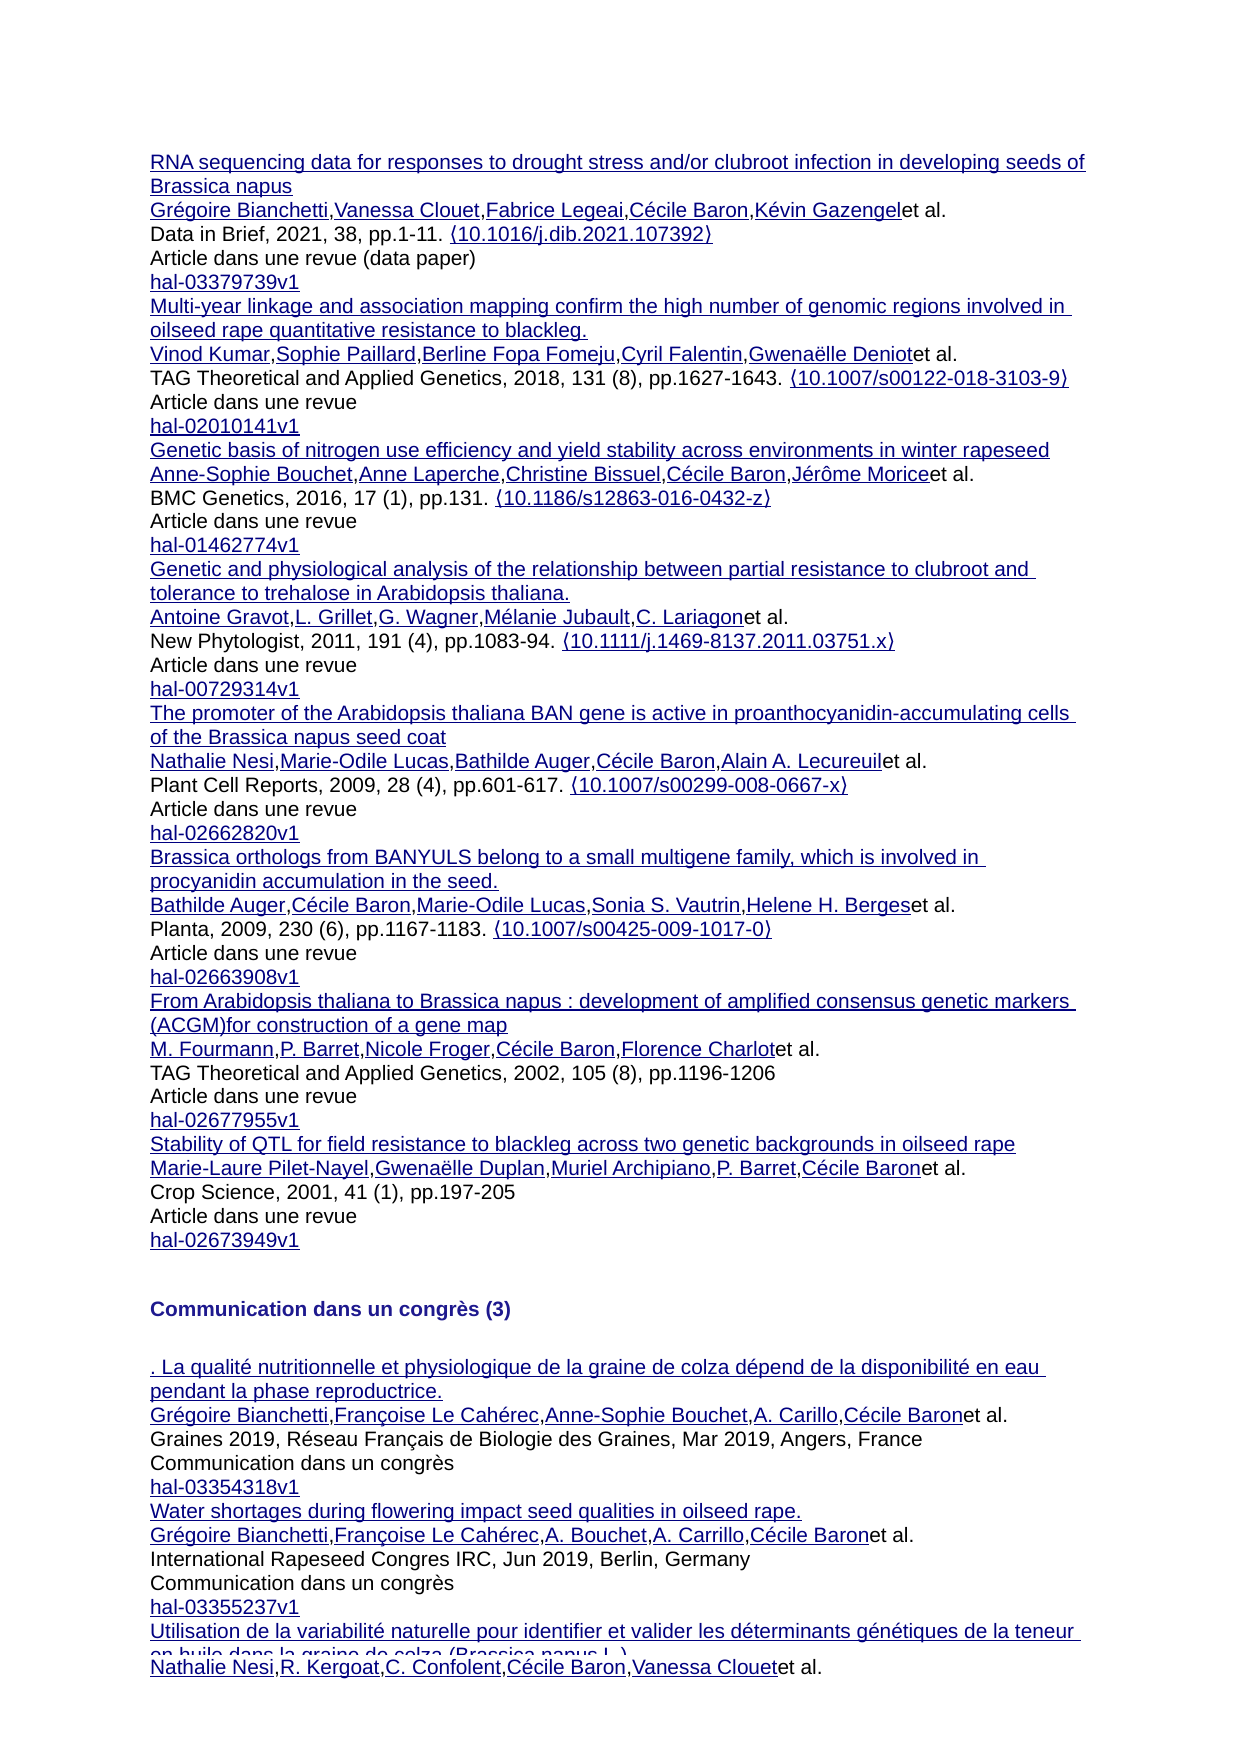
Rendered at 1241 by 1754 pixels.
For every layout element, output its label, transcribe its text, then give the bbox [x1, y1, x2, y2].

table_cell Genetic basis of nitrogen use efficiency and yield stability across environments in winter rapeseed Anne-Sophie Bouchet,Anne Laperche,Christine Bissuel,Cécile Baron,Jérôme Moriceet al. BMC Genetics, 2016, 17 (1), pp.131. ⟨10.1186/s12863-016-0432-z⟩ Article dans une revue hal-01462774v1 [150, 438, 1090, 557]
table_cell The promoter of the Arabidopsis thaliana BAN gene is active in proanthocyanidin-accumulating cells of the Brassica napus seed coat Nathalie Nesi,Marie-Odile Lucas,Bathilde Auger,Cécile Baron,Alain A. Lecureuilet al. Plant Cell Reports, 2009, 28 (4), pp.601-617. ⟨10.1007/s00299-008-0667-x⟩ Article dans une revue hal-02662820v1 [150, 701, 1090, 845]
table_cell Genetic and physiological analysis of the relationship between partial resistance to clubroot and tolerance to trehalose in Arabidopsis thaliana. Antoine Gravot,L. Grillet,G. Wagner,Mélanie Jubault,C. Lariagonet al. New Phytologist, 2011, 191 (4), pp.1083-94. ⟨10.1111/j.1469-8137.2011.03751.x⟩ Article dans une revue hal-00729314v1 [150, 557, 1090, 701]
table_cell Multi-year linkage and association mapping confirm the high number of genomic regions involved in oilseed rape quantitative resistance to blackleg. Vinod Kumar,Sophie Paillard,Berline Fopa Fomeju,Cyril Falentin,Gwenaëlle Deniotet al. TAG Theoretical and Applied Genetics, 2018, 131 (8), pp.1627-1643. ⟨10.1007/s00122-018-3103-9⟩ Article dans une revue hal-02010141v1 [150, 294, 1090, 437]
table_cell Utilisation de la variabilité naturelle pour identifier et valider les déterminants génétiques de la teneur en huile dans la graine de colza (Brassica napus L.) Nathalie Nesi,R. Kergoat,C. Confolent,Cécile Baron,Vanessa Clouetet al. [150, 1619, 1090, 1679]
table_cell Stability of QTL for field resistance to blackleg across two genetic backgrounds in oilseed rape Marie-Laure Pilet-Nayel,Gwenaëlle Duplan,Muriel Archipiano,P. Barret,Cécile Baronet al. Crop Science, 2001, 41 (1), pp.197-205 Article dans une revue hal-02673949v1 [150, 1132, 1090, 1252]
table_cell Water shortages during flowering impact seed qualities in oilseed rape. Grégoire Bianchetti,Françoise Le Cahérec,A. Bouchet,A. Carrillo,Cécile Baronet al. International Rapeseed Congres IRC, Jun 2019, Berlin, Germany Communication dans un congrès hal-03355237v1 [150, 1499, 1090, 1619]
table_cell RNA sequencing data for responses to drought stress and/or clubroot infection in developing seeds of Brassica napus Grégoire Bianchetti,Vanessa Clouet,Fabrice Legeai,Cécile Baron,Kévin Gazengelet al. Data in Brief, 2021, 38, pp.1-11. ⟨10.1016/j.dib.2021.107392⟩ Article dans une revue (data paper) hal-03379739v1 [150, 150, 1090, 294]
table_cell Brassica orthologs from BANYULS belong to a small multigene family, which is involved in procyanidin accumulation in the seed. Bathilde Auger,Cécile Baron,Marie-Odile Lucas,Sonia S. Vautrin,Helene H. Bergeset al. Planta, 2009, 230 (6), pp.1167-1183. ⟨10.1007/s00425-009-1017-0⟩ Article dans une revue hal-02663908v1 [150, 845, 1090, 988]
table_cell From Arabidopsis thaliana to Brassica napus : development of amplified consensus genetic markers (ACGM)for construction of a gene map M. Fourmann,P. Barret,Nicole Froger,Cécile Baron,Florence Charlotet al. TAG Theoretical and Applied Genetics, 2002, 105 (8), pp.1196-1206 Article dans une revue hal-02677955v1 [150, 989, 1090, 1132]
subtitle Communication dans un congrès (3) [150, 1297, 1090, 1321]
table_header . La qualité nutritionnelle et physiologique de la graine de colza dépend de la disponibilité en eau pendant la phase reproductrice. Grégoire Bianchetti,Françoise Le Cahérec,Anne-Sophie Bouchet,A. Carillo,Cécile Baronet al. Graines 2019, Réseau Français de Biologie des Graines, Mar 2019, Angers, France Communication dans un congrès hal-03354318v1 [150, 1355, 1090, 1499]
